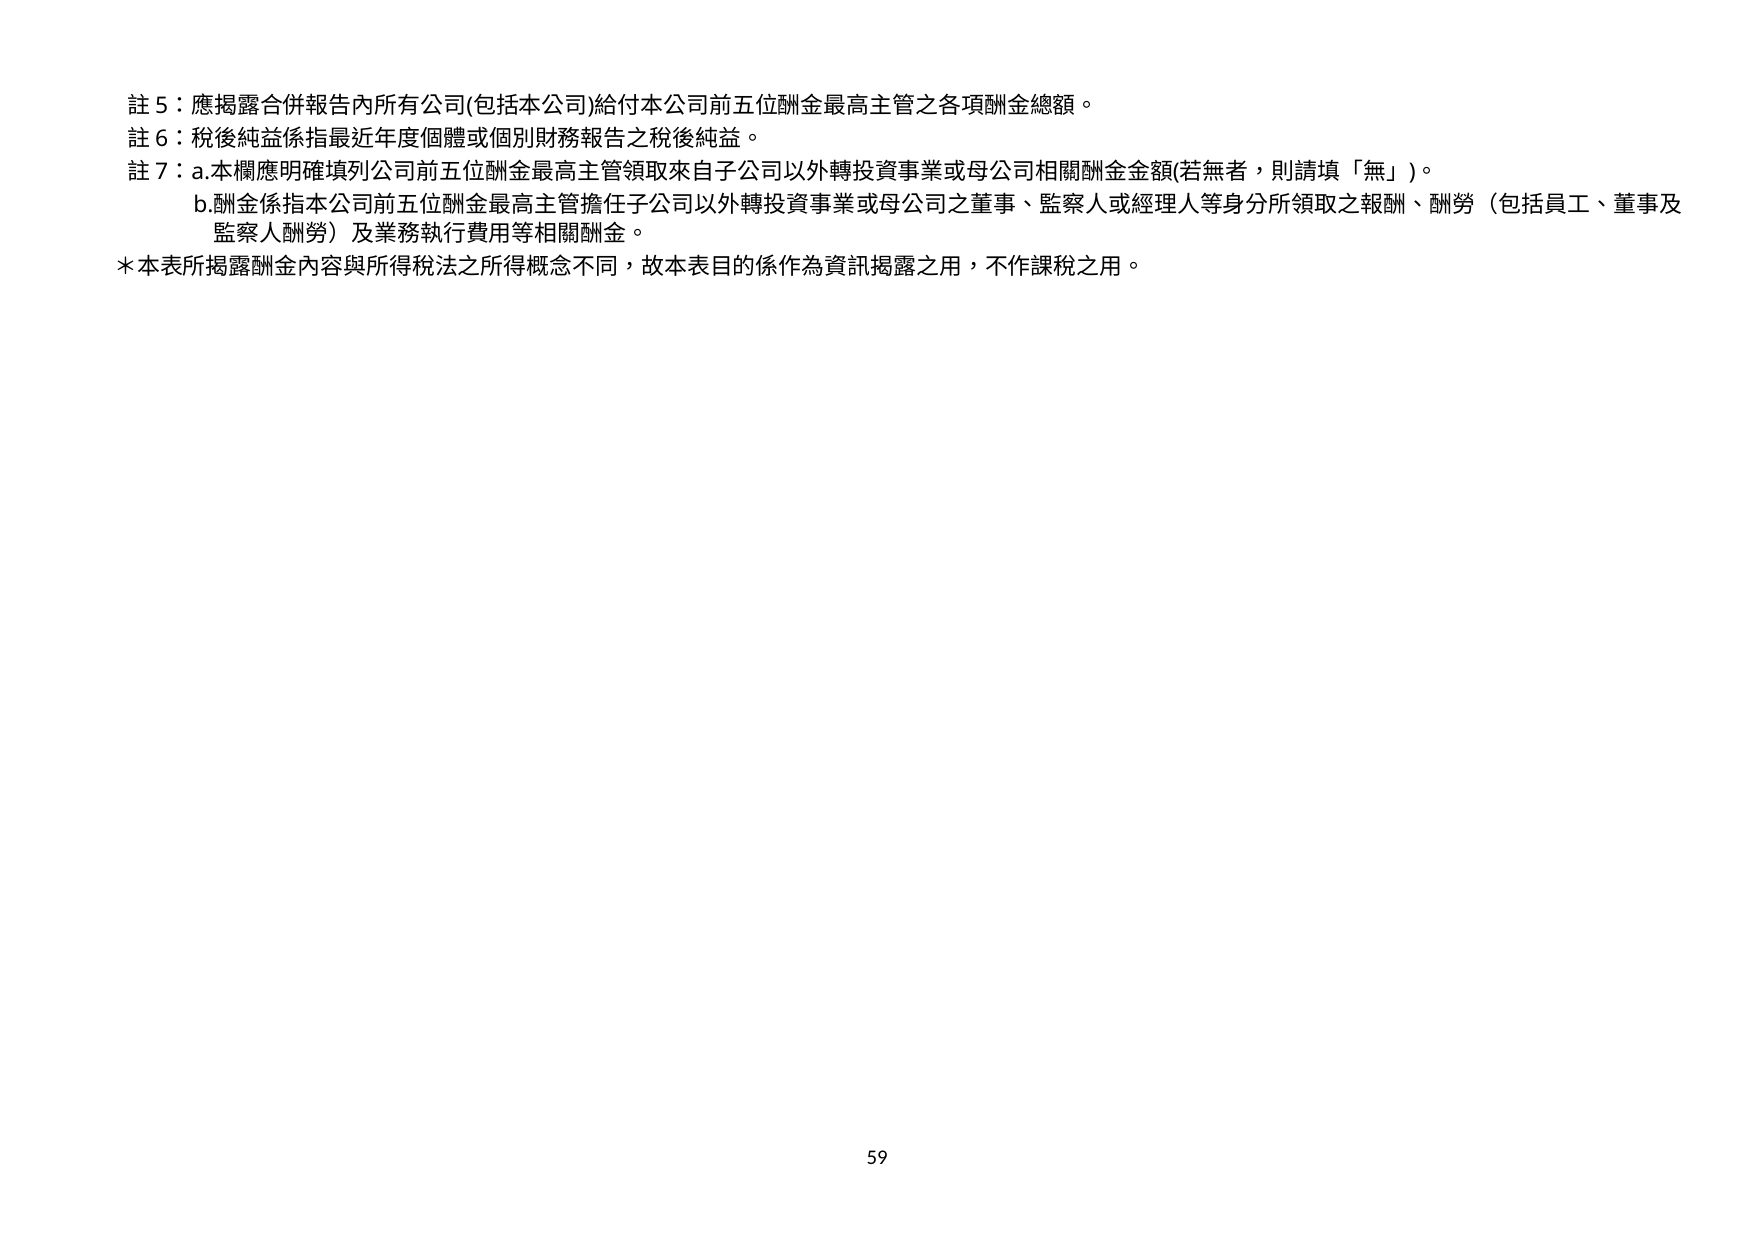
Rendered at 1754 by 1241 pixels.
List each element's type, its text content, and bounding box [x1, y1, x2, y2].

text 註6：稅後純益係指最近年度個體或個別財務報告之稅後純益。 [127, 123, 1682, 152]
text 註5：應揭露合併報告內所有公司(包括本公司)給付本公司前五位酬金最高主管之各項酬金總額。 [127, 90, 1682, 119]
text ＊本表所揭露酬金內容與所得稅法之所得概念不同，故本表目的係作為資訊揭露之用，不作課稅之用。 [90, 254, 1560, 279]
text 註7：a.本欄應明確填列公司前五位酬金最高主管領取來自子公司以外轉投資事業或母公司相關酬金金額(若無者，則請填「無」)。 [127, 156, 1682, 185]
text b.酬金係指本公司前五位酬金最高主管擔任子公司以外轉投資事業或母公司之董事、監察人或經理人等身分所領取之報酬、酬勞（包括員工、董事及監察人酬勞）及業務執行費用等相關酬金。 [193, 189, 1682, 247]
